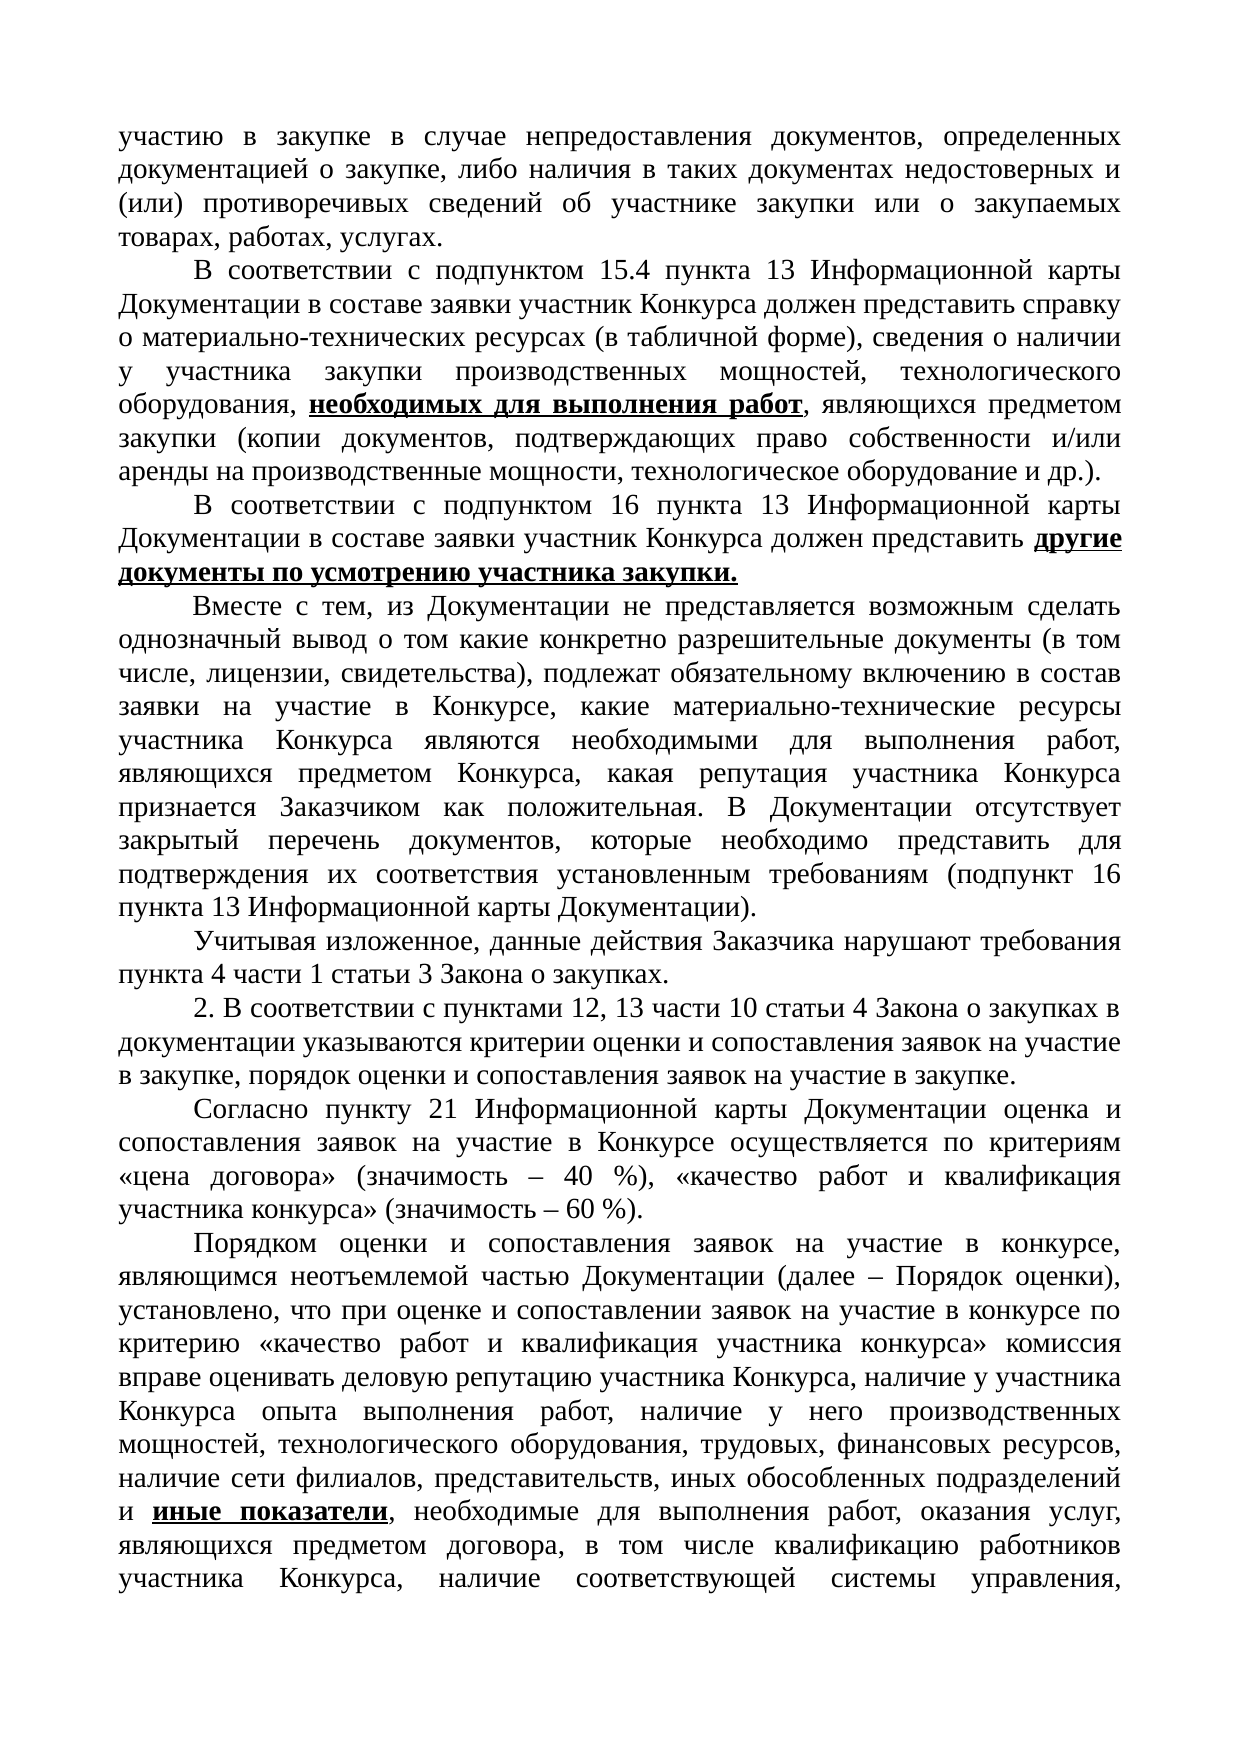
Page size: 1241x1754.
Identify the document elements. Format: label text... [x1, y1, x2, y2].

text участию в закупке в случае непредоставления документов, определенных документацией о закупке, либо наличия в таких документах недостоверных и (или) противоречивых сведений об участнике закупки или о закупаемых товарах, работах, услугах. [118, 118, 1122, 252]
text Учитывая изложенное, данные действия Заказчика нарушают требования пункта 4 части 1 статьи 3 Закона о закупках. [118, 923, 1122, 990]
text 2. В соответствии с пунктами 12, 13 части 10 статьи 4 Закона о закупках в документации указываются критерии оценки и сопоставления заявок на участие в закупке, порядок оценки и сопоставления заявок на участие в закупке. [118, 990, 1122, 1091]
text В соответствии с подпунктом 16 пункта 13 Информационной карты Документации в составе заявки участник Конкурса должен представить другие документы по усмотрению участника закупки. [118, 487, 1122, 588]
text Согласно пункту 21 Информационной карты Документации оценка и сопоставления заявок на участие в Конкурсе осуществляется по критериям «цена договора» (значимость – 40 %), «качество работ и квалификация участника конкурса» (значимость – 60 %). [118, 1091, 1122, 1225]
text Вместе с тем, из Документации не представляется возможным сделать однозначный вывод о том какие конкретно разрешительные документы (в том числе, лицензии, свидетельства), подлежат обязательному включению в состав заявки на участие в Конкурсе, какие материально-технические ресурсы участника Конкурса являются необходимыми для выполнения работ, являющихся предметом Конкурса, какая репутация участника Конкурса признается Заказчиком как положительная. В Документации отсутствует закрытый перечень документов, которые необходимо представить для подтверждения их соответствия установленным требованиям (подпункт 16 пункта 13 Информационной карты Документации). [118, 588, 1122, 923]
text В соответствии с подпунктом 15.4 пункта 13 Информационной карты Документации в составе заявки участник Конкурса должен представить справку о материально-технических ресурсах (в табличной форме), сведения о наличии у участника закупки производственных мощностей, технологического оборудования, необходимых для выполнения работ, являющихся предметом закупки (копии документов, подтверждающих право собственности и/или аренды на производственные мощности, технологическое оборудование и др.). [118, 252, 1122, 487]
text Порядком оценки и сопоставления заявок на участие в конкурсе, являющимся неотъемлемой частью Документации (далее – Порядок оценки), установлено, что при оценке и сопоставлении заявок на участие в конкурсе по критерию «качество работ и квалификация участника конкурса» комиссия вправе оценивать деловую репутацию участника Конкурса, наличие у участника Конкурса опыта выполнения работ, наличие у него производственных мощностей, технологического оборудования, трудовых, финансовых ресурсов, наличие сети филиалов, представительств, иных обособленных подразделений и иные показатели, необходимые для выполнения работ, оказания услуг, являющихся предметом договора, в том числе квалификацию работников участника Конкурса, наличие соответствующей системы управления, [118, 1225, 1122, 1594]
